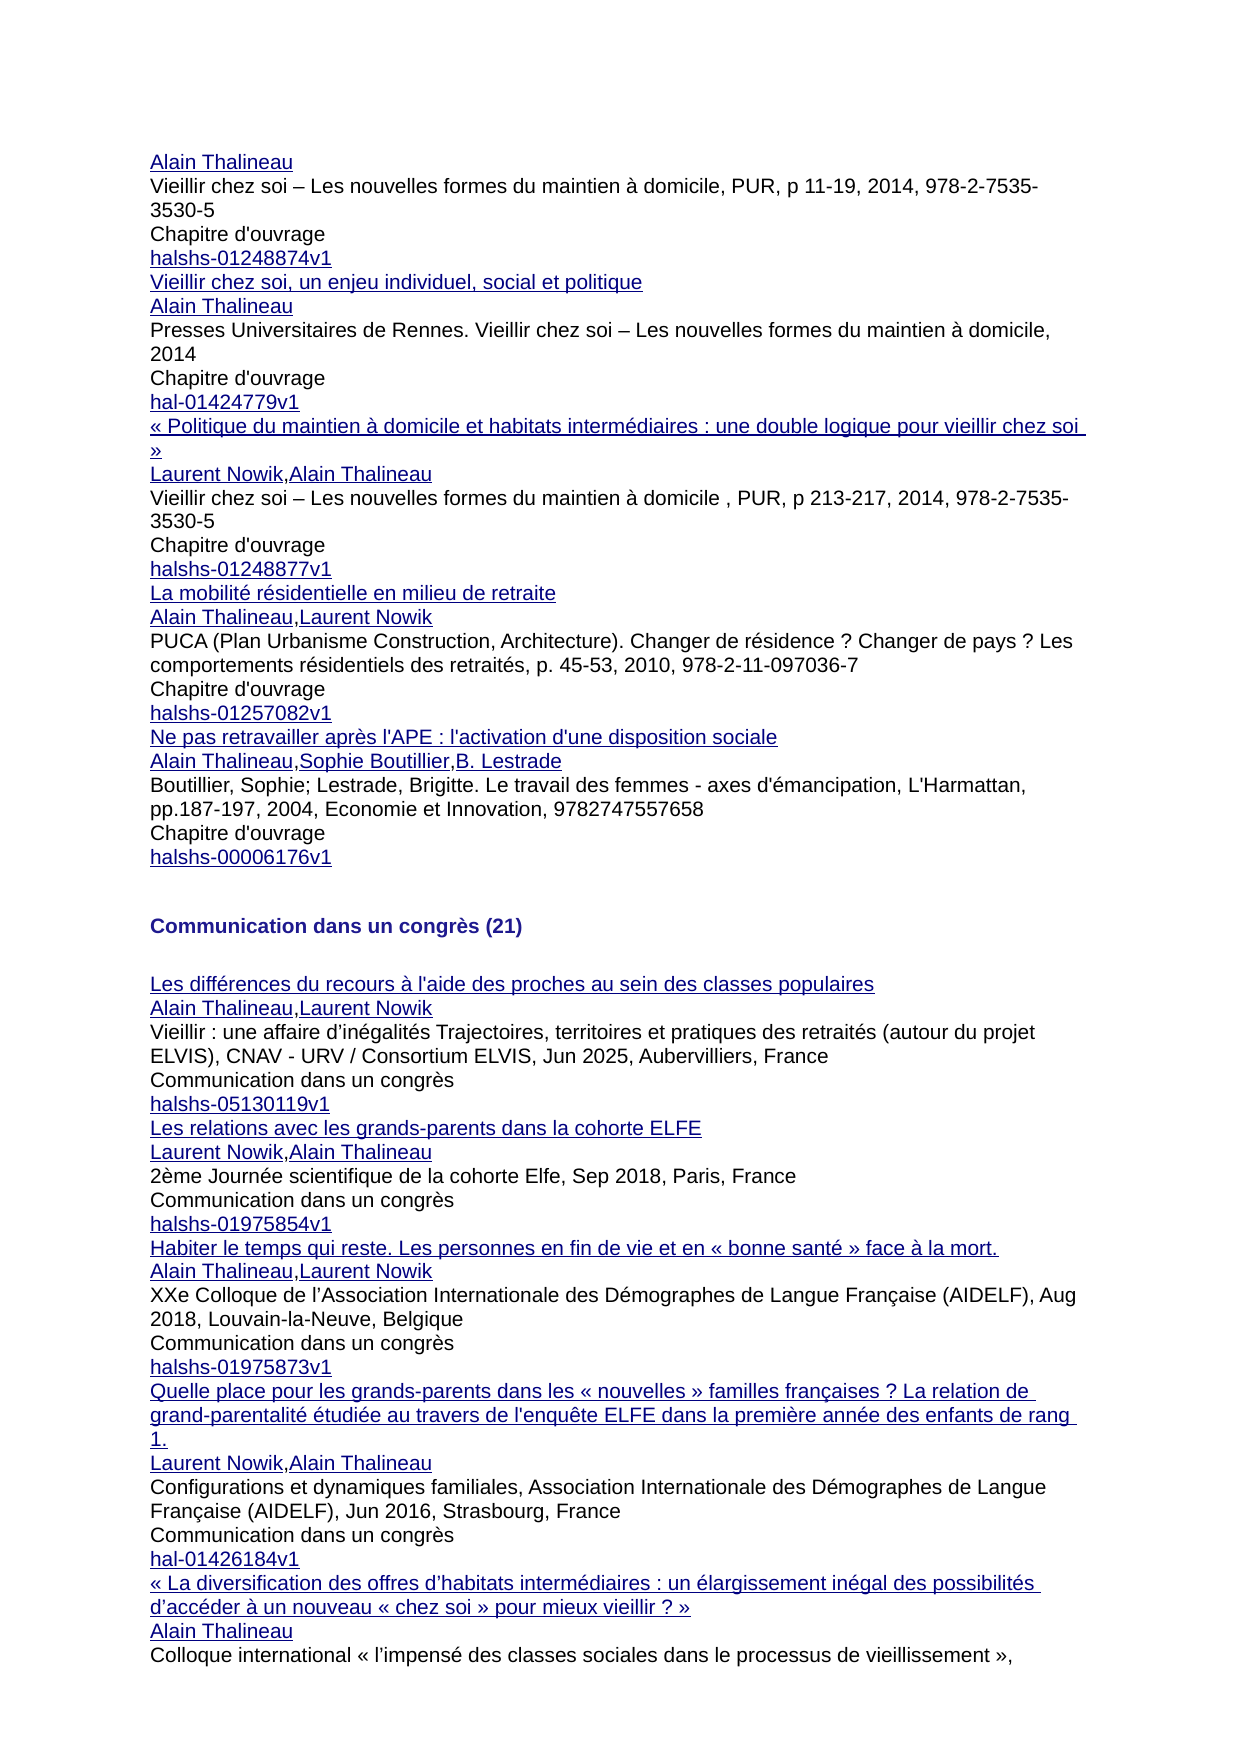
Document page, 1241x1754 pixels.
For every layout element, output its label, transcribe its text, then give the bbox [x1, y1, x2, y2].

table_cell « Politique du maintien à domicile et habitats intermédiaires : une double logique pour vieillir chez soi » Laurent Nowik,Alain Thalineau Vieillir chez soi – Les nouvelles formes du maintien à domicile , PUR, p 213-217, 2014, 978-2-7535-3530-5 Chapitre d'ouvrage halshs-01248877v1 [150, 414, 1090, 581]
table_cell Les relations avec les grands-parents dans la cohorte ELFE Laurent Nowik,Alain Thalineau 2ème Journée scientifique de la cohorte Elfe, Sep 2018, Paris, France Communication dans un congrès halshs-01975854v1 [150, 1116, 1090, 1235]
table_cell Alain Thalineau Vieillir chez soi – Les nouvelles formes du maintien à domicile, PUR, p 11-19, 2014, 978-2-7535-3530-5 Chapitre d'ouvrage halshs-01248874v1 [150, 150, 1090, 270]
table_cell Vieillir chez soi, un enjeu individuel, social et politique Alain Thalineau Presses Universitaires de Rennes. Vieillir chez soi – Les nouvelles formes du maintien à domicile, 2014 Chapitre d'ouvrage hal-01424779v1 [150, 270, 1090, 413]
table_cell Habiter le temps qui reste. Les personnes en fin de vie et en « bonne santé » face à la mort. Alain Thalineau,Laurent Nowik XXe Colloque de l’Association Internationale des Démographes de Langue Française (AIDELF), Aug 2018, Louvain-la-Neuve, Belgique Communication dans un congrès halshs-01975873v1 [150, 1235, 1090, 1379]
table_header Les différences du recours à l'aide des proches au sein des classes populaires Alain Thalineau,Laurent Nowik Vieillir : une affaire d’inégalités Trajectoires, territoires et pratiques des retraités (autour du projet ELVIS), CNAV - URV / Consortium ELVIS, Jun 2025, Aubervilliers, France Communication dans un congrès halshs-05130119v1 [150, 972, 1090, 1116]
table_cell Ne pas retravailler après l'APE : l'activation d'une disposition sociale Alain Thalineau,Sophie Boutillier,B. Lestrade Boutillier, Sophie; Lestrade, Brigitte. Le travail des femmes - axes d'émancipation, L'Harmattan, pp.187-197, 2004, Economie et Innovation, 9782747557658 Chapitre d'ouvrage halshs-00006176v1 [150, 725, 1090, 869]
table_cell Quelle place pour les grands-parents dans les « nouvelles » familles françaises ? La relation de grand-parentalité étudiée au travers de l'enquête ELFE dans la première année des enfants de rang 1. Laurent Nowik,Alain Thalineau Configurations et dynamiques familiales, Association Internationale des Démographes de Langue Française (AIDELF), Jun 2016, Strasbourg, France Communication dans un congrès hal-01426184v1 [150, 1379, 1090, 1571]
subtitle Communication dans un congrès (21) [150, 913, 1090, 937]
table_cell « La diversification des offres d’habitats intermédiaires : un élargissement inégal des possibilités d’accéder à un nouveau « chez soi » pour mieux vieillir ? » Alain Thalineau Colloque international « l’impensé des classes sociales dans le processus de vieillissement », [150, 1571, 1090, 1667]
table_cell La mobilité résidentielle en milieu de retraite Alain Thalineau,Laurent Nowik PUCA (Plan Urbanisme Construction, Architecture). Changer de résidence ? Changer de pays ? Les comportements résidentiels des retraités, p. 45-53, 2010, 978-2-11-097036-7 Chapitre d'ouvrage halshs-01257082v1 [150, 581, 1090, 725]
